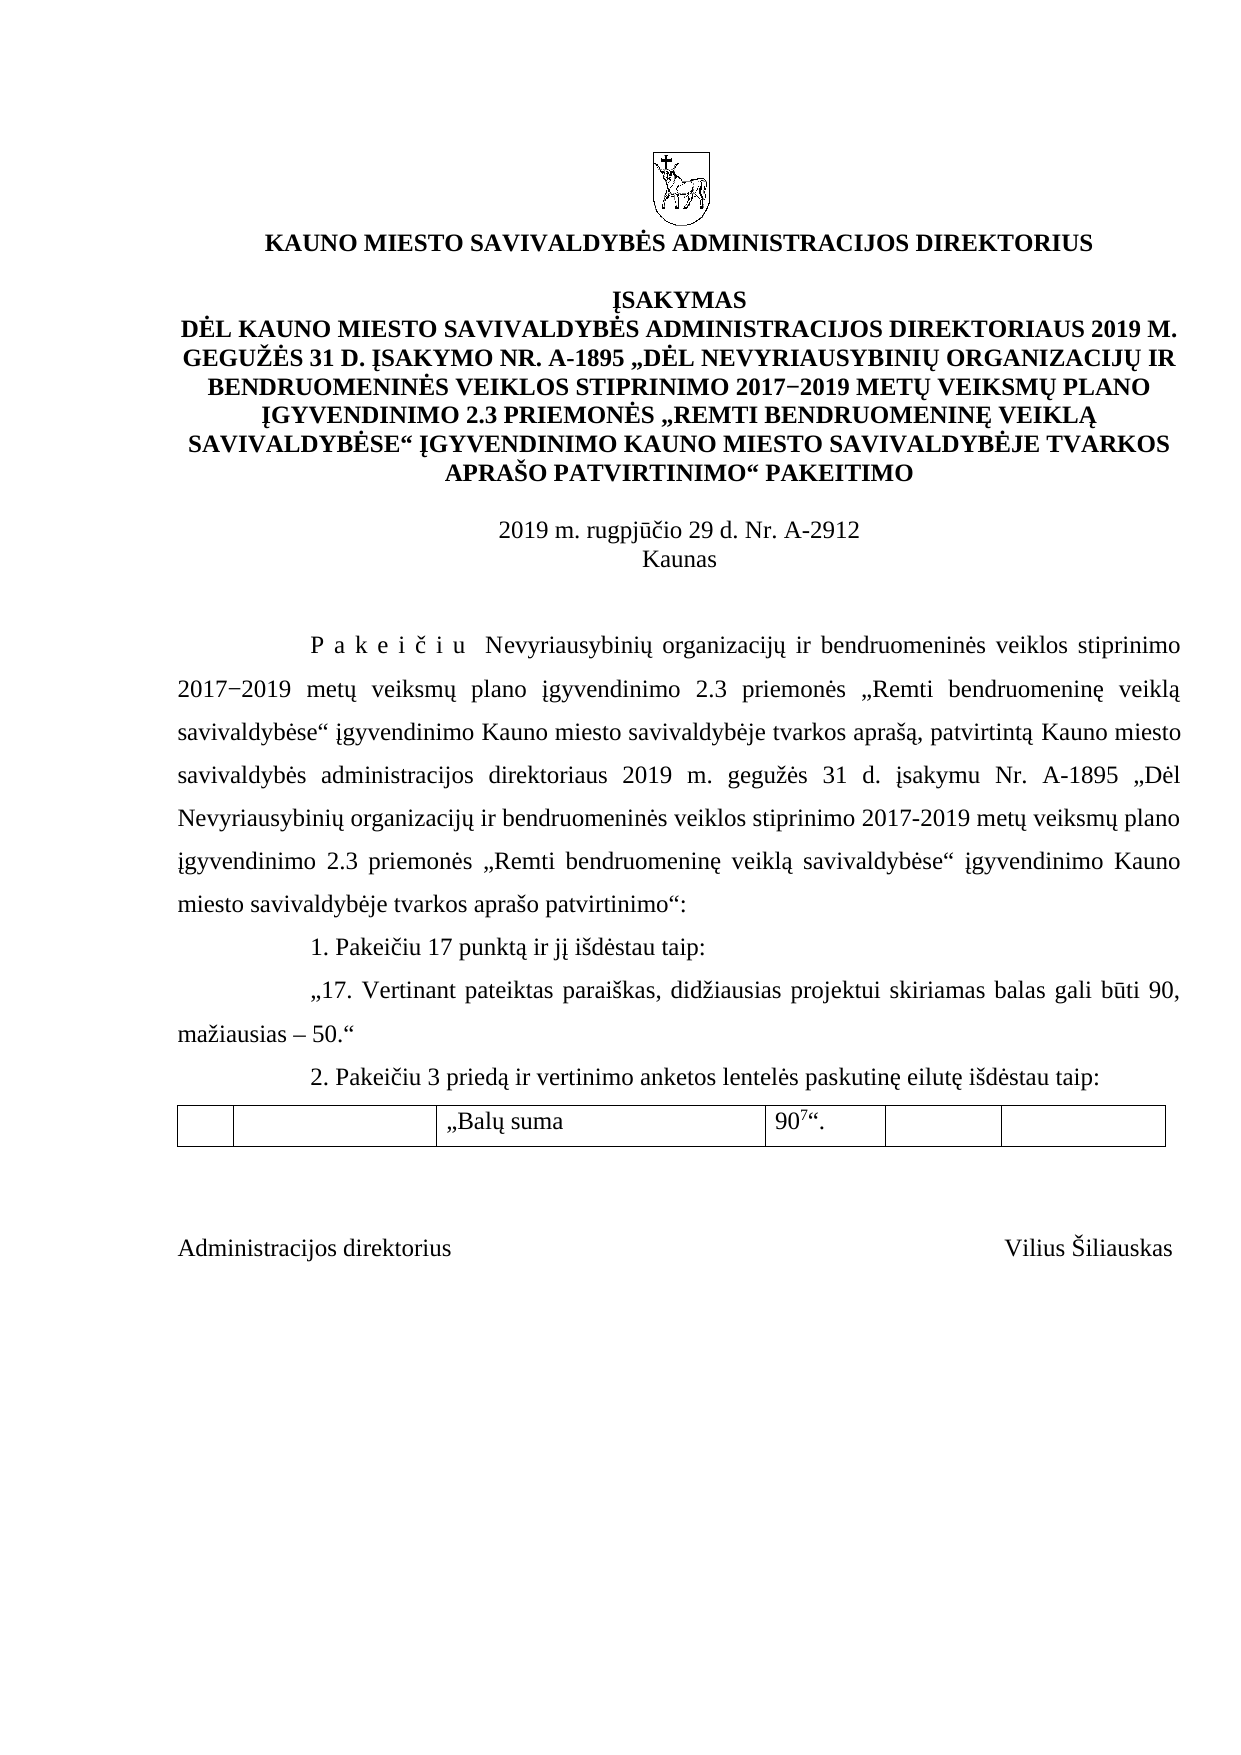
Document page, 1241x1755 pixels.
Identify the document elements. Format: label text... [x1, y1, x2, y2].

table_header 907“. [766, 1106, 885, 1146]
text 2019 m. rugpjūčio 29 d. Nr. A-2912 [177, 516, 1181, 544]
text Administracijos direktorius Vilius Šiliauskas [177, 1233, 1181, 1262]
table_header [234, 1106, 436, 1146]
text DĖL KAUNO MIESTO SAVIVALDYBĖS ADMINISTRACIJOS DIREKTORIAUS 2019 M. GEGUŽĖS 31 D. ĮSAKYMO NR. A-1895 „DĖL NEVYRIAUSYBINIŲ ORGANIZACIJŲ IR BENDRUOMENINĖS VEIKLOS STIPRINIMO 2017−2019 METŲ VEIKSMŲ PLANO ĮGYVENDINIMO 2.3 PRIEMONĖS „REMTI BENDRUOMENINĘ VEIKLĄ SAVIVALDYBĖSE“ ĮGYVENDINIMO KAUNO MIESTO SAVIVALDYBĖJE TVARKOS APRAŠO PATVIRTINIMO“ PAKEITIMO [177, 314, 1181, 487]
text „17. Vertinant pateiktas paraiškas, didžiausias projektui skiriamas balas gali būti 90, mažiausias – 50.“ [177, 976, 1181, 1047]
text P a k e i č i u Nevyriausybinių organizacijų ir bendruomeninės veiklos stiprinimo 2017−2019 metų veiksmų plano įgyvendinimo 2.3 priemonės „Remti bendruomeninę veiklą savivaldybėse“ įgyvendinimo Kauno miesto savivaldybėje tvarkos aprašą, patvirtintą Kauno miesto savivaldybės administracijos direktoriaus 2019 m. gegužės 31 d. įsakymu Nr. A-1895 „Dėl Nevyriausybinių organizacijų ir bendruomeninės veiklos stiprinimo 2017-2019 metų veiksmų plano įgyvendinimo 2.3 priemonės „Remti bendruomeninę veiklą savivaldybėse“ įgyvendinimo Kauno miesto savivaldybėje tvarkos aprašo patvirtinimo“: [177, 631, 1181, 918]
table_header „Balų suma [437, 1106, 765, 1146]
table_header [886, 1106, 1001, 1146]
text Kaunas [177, 544, 1181, 573]
text KAUNO MIESTO SAVIVALDYBĖS ADMINISTRACIJOS DIREKTORIUS [177, 228, 1181, 257]
text 1. Pakeičiu 17 punktą ir jį išdėstau taip: [177, 932, 1181, 961]
table_header [178, 1106, 233, 1146]
text 2. Pakeičiu 3 priedą ir vertinimo anketos lentelės paskutinę eilutę išdėstau taip: [177, 1062, 1181, 1091]
table_header [1002, 1106, 1165, 1146]
text ĮSAKYMAS [177, 286, 1181, 314]
